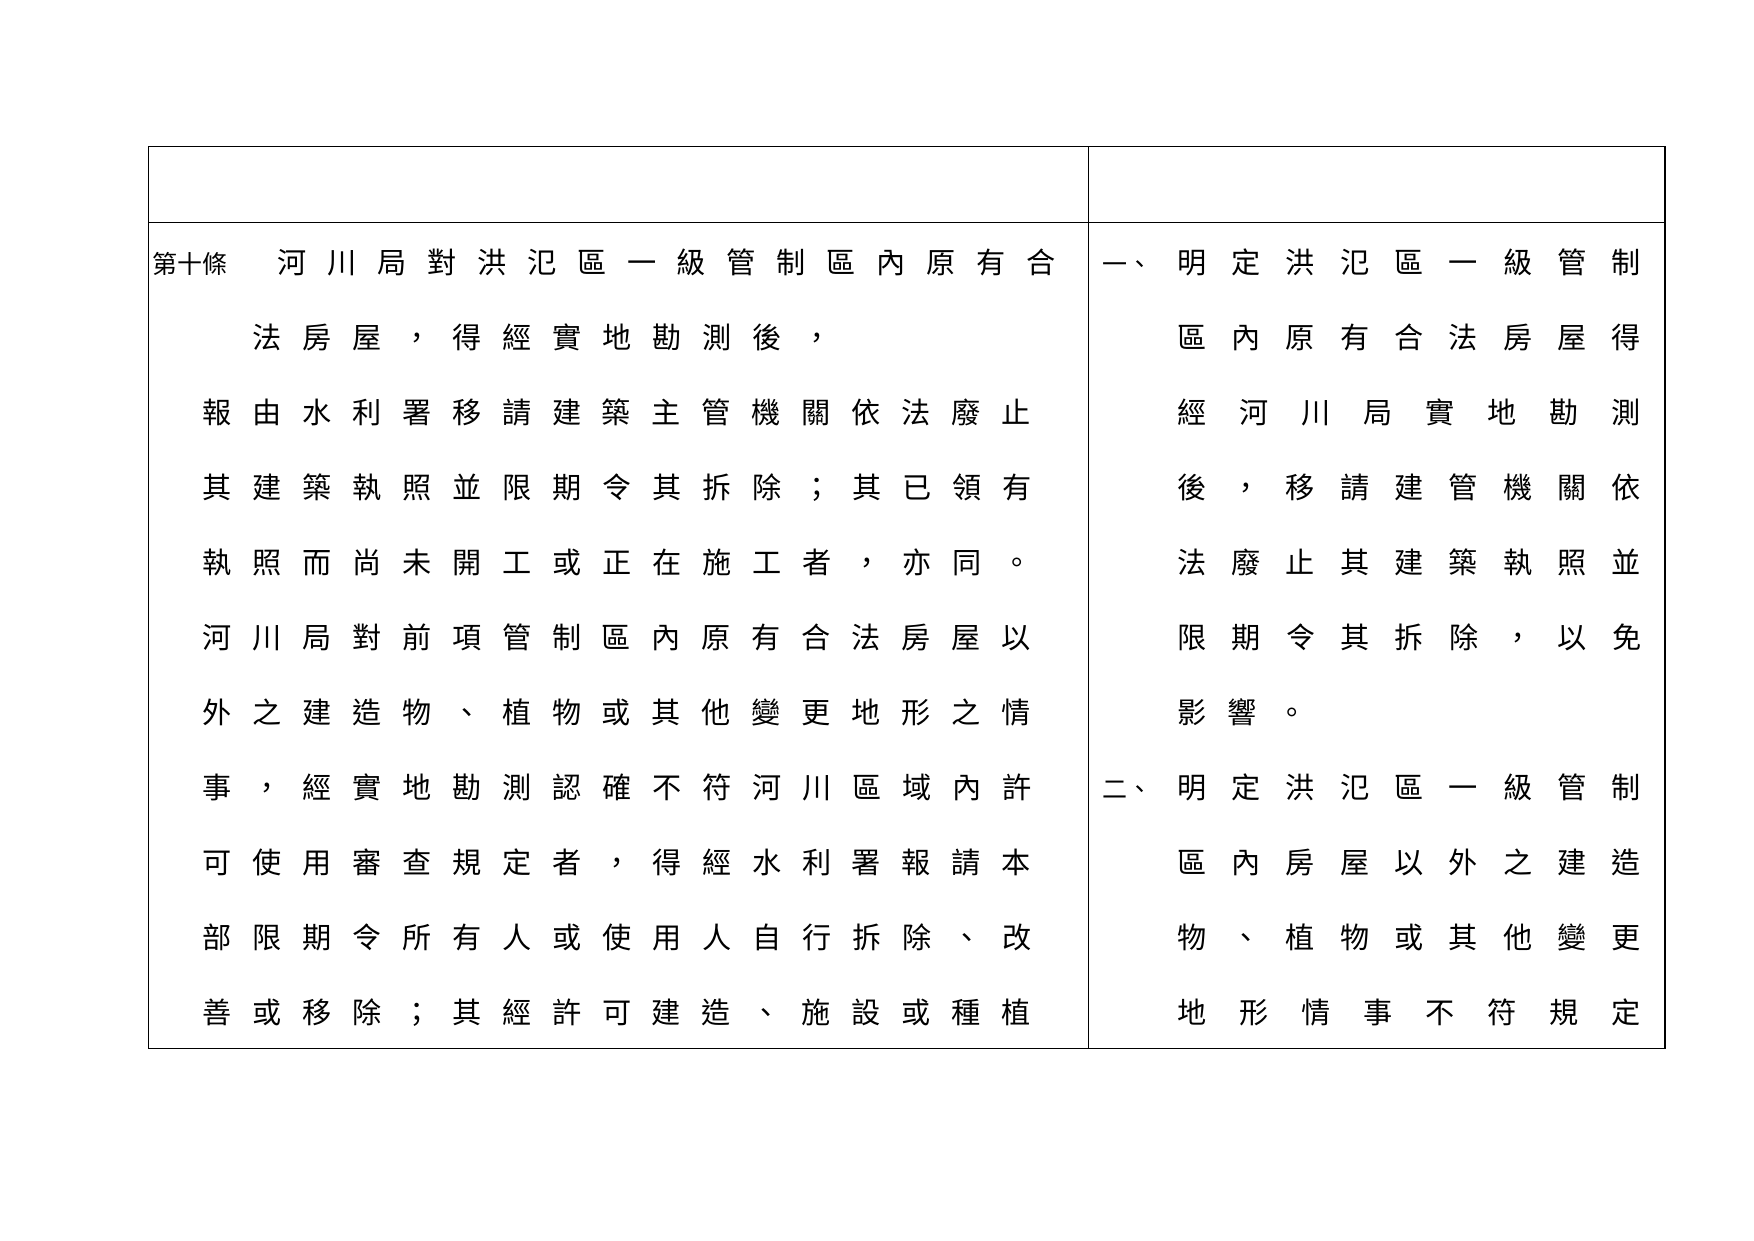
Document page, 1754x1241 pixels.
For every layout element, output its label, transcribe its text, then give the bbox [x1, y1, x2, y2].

table_cell 河川局對洪氾區一級管制區內原有合法房屋，得經實地勘測後， 報由水利署移請建築主管機關依法廢止其建築執照並限期令其拆除；其已領有執照而尚未開工或正在施工者，亦同。 河川局對前項管制區內原有合法房屋以外之建造物、植物或其他變更地形之情事，經實地勘測認確不符河川區域內許可使用審查規定者，得經水利署報請本部限期令所有人或使用人自行拆除、改善或移除；其經許可建造、施設或種植 [149, 223, 1088, 1048]
table_cell [149, 147, 1088, 222]
table_cell [1089, 147, 1664, 222]
table_cell 明定洪氾區一級管制區內原有合法房屋得經河川局實地勘測後，移請建管機關依法廢止其建築執照並限期令其拆除，以免影響。 明定洪氾區一級管制區內房屋以外之建造物、植物或其他變更地形情事不符規定 [1089, 223, 1664, 1048]
